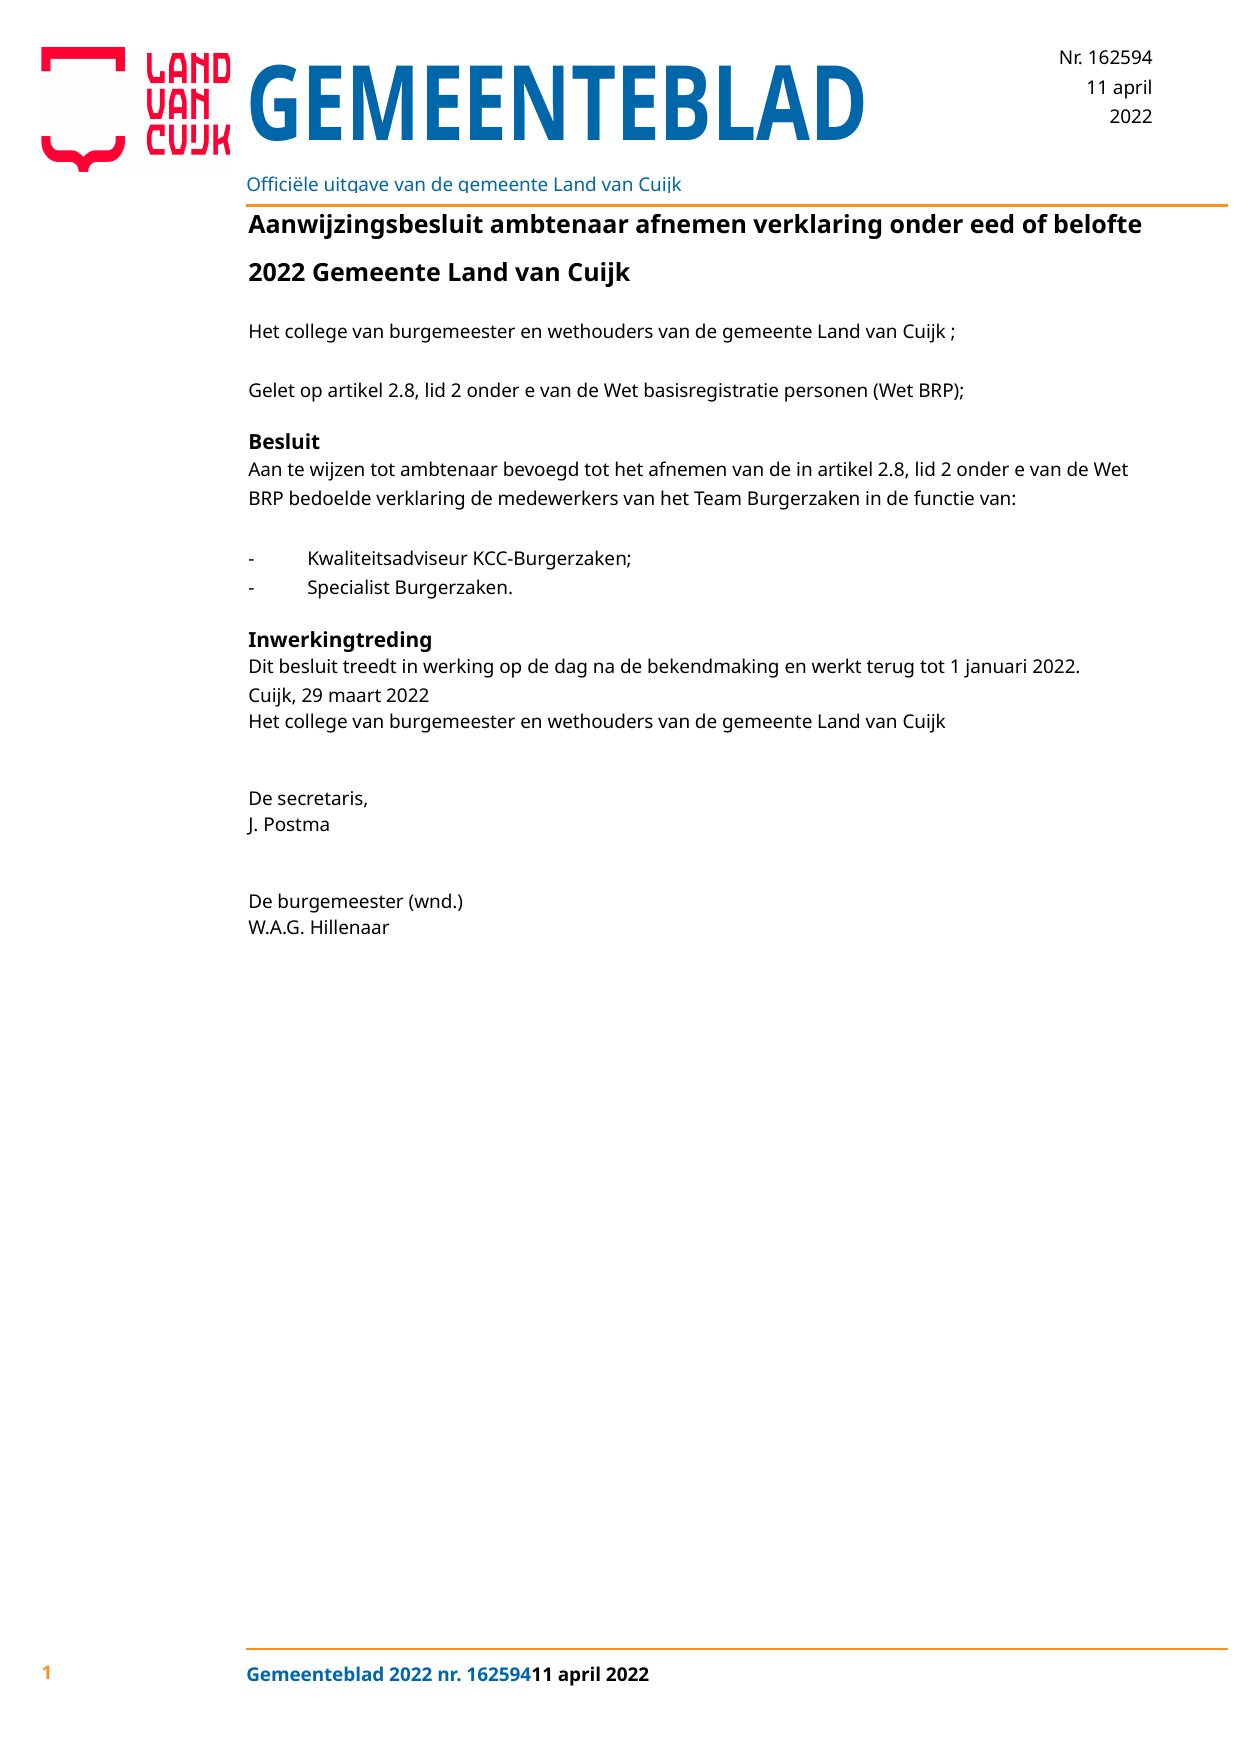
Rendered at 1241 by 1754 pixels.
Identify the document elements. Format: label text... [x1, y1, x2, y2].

text De burgemeester (wnd.) [248, 888, 1152, 914]
list Specialist Burgerzaken. [248, 574, 1152, 600]
text De secretaris, [248, 786, 1152, 811]
text W.A.G. Hillenaar [248, 914, 1152, 940]
text Dit besluit treedt in werking op de dag na de bekendmaking en werkt terug tot 1 januari 2022. [248, 653, 1152, 679]
text Inwerkingtreding [248, 625, 1152, 653]
picture [41, 47, 231, 172]
text Cuijk, 29 maart 2022 [248, 683, 1152, 708]
text Besluit [248, 427, 1152, 456]
text Het college van burgemeester en wethouders van de gemeente Land van Cuijk [248, 708, 1152, 734]
text Aan te wijzen tot ambtenaar bevoegd tot het afnemen van de in artikel 2.8, lid 2 onder e van de Wet BRP bedoelde verklaring de medewerkers van het Team Burgerzaken in de functie van: [248, 456, 1152, 511]
list Kwaliteitsadviseur KCC-Burgerzaken; [248, 545, 1152, 570]
text J. Postma [248, 811, 1152, 837]
text Gelet op artikel 2.8, lid 2 onder e van de Wet basisregistratie personen (Wet BRP); [248, 377, 1152, 403]
text Het college van burgemeester en wethouders van de gemeente Land van Cuijk ; [248, 318, 1152, 344]
text Aanwijzingsbesluit ambtenaar afnemen verklaring onder eed of belofte 2022 Gemeente Land van Cuijk [248, 207, 1152, 288]
